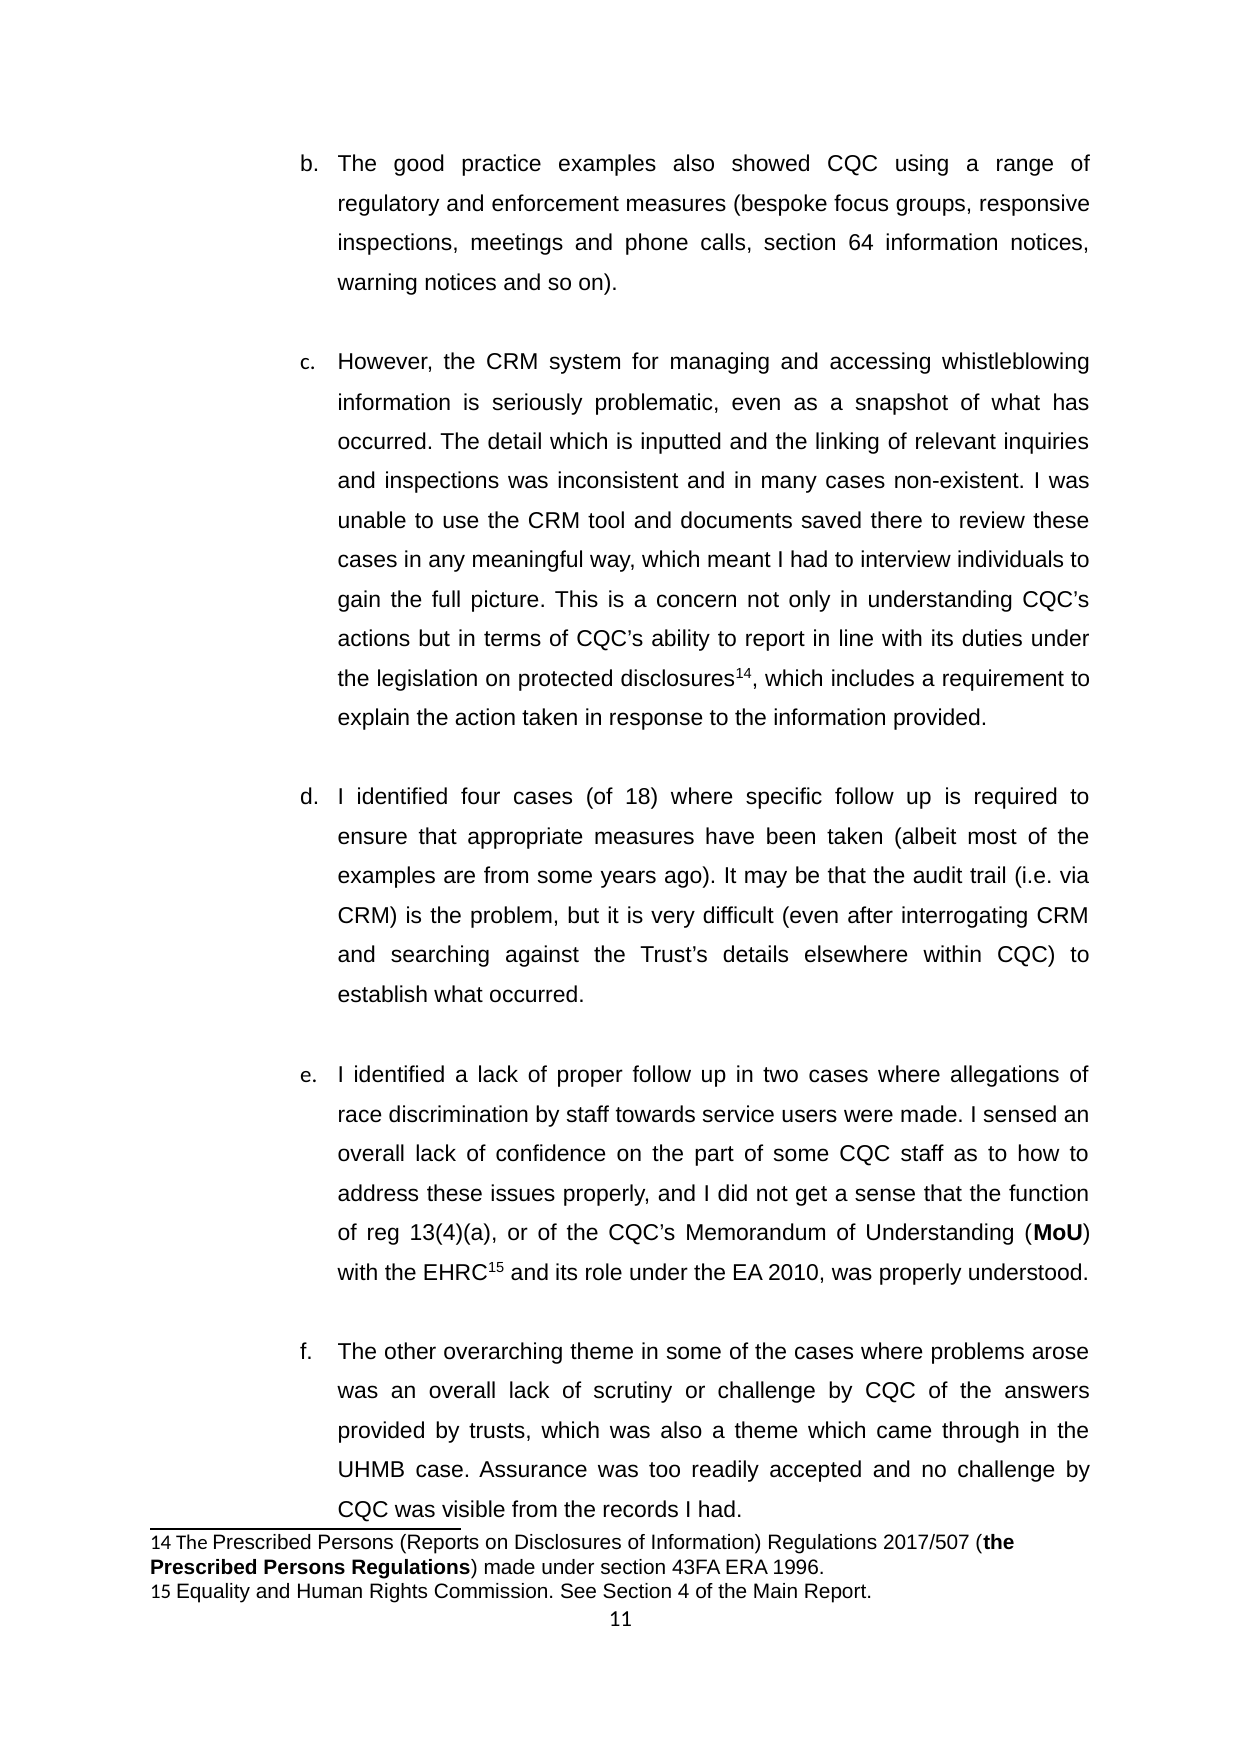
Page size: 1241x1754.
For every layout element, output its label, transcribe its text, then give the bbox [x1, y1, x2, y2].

list I identified four cases (of 18) where specific follow up is required to ensure that appropriate measures have been taken (albeit most of the examples are from some years ago). It may be that the audit trail (i.e. via CRM) is the problem, but it is very difficult (even after interrogating CRM and searching against the Trust’s details elsewhere within CQC) to establish what occurred. [300, 783, 1090, 1007]
list The other overarching theme in some of the cases where problems arose was an overall lack of scrutiny or challenge by CQC of the answers provided by trusts, which was also a theme which came through in the UHMB case. Assurance was too readily accepted and no challenge by CQC was visible from the records I had. [300, 1338, 1090, 1522]
list Equality and Human Rights Commission. See Section 4 of the Main Report. [150, 1578, 1090, 1604]
list The good practice examples also showed CQC using a range of regulatory and enforcement measures (bespoke focus groups, responsive inspections, meetings and phone calls, section 64 information notices, warning notices and so on). [300, 150, 1090, 295]
list The Prescribed Persons (Reports on Disclosures of Information) Regulations 2017/507 (the Prescribed Persons Regulations) made under section 43FA ERA 1996. [150, 1529, 1090, 1578]
list However, the CRM system for managing and accessing whistleblowing information is seriously problematic, even as a snapshot of what has occurred. The detail which is inputted and the linking of relevant inquiries and inspections was inconsistent and in many cases non-existent. I was unable to use the CRM tool and documents saved there to review these cases in any meaningful way, which meant I had to interview individuals to gain the full picture. This is a concern not only in understanding CQC’s actions but in terms of CQC’s ability to report in line with its duties under the legislation on protected disclosures, which includes a requirement to explain the action taken in response to the information provided. [300, 347, 1090, 731]
list I identified a lack of proper follow up in two cases where allegations of race discrimination by staff towards service users were made. I sensed an overall lack of confidence on the part of some CQC staff as to how to address these issues properly, and I did not get a sense that the function of reg 13(4)(a), or of the CQC’s Memorandum of Understanding (MoU) with the EHRC and its role under the EA 2010, was properly understood. [300, 1060, 1090, 1285]
